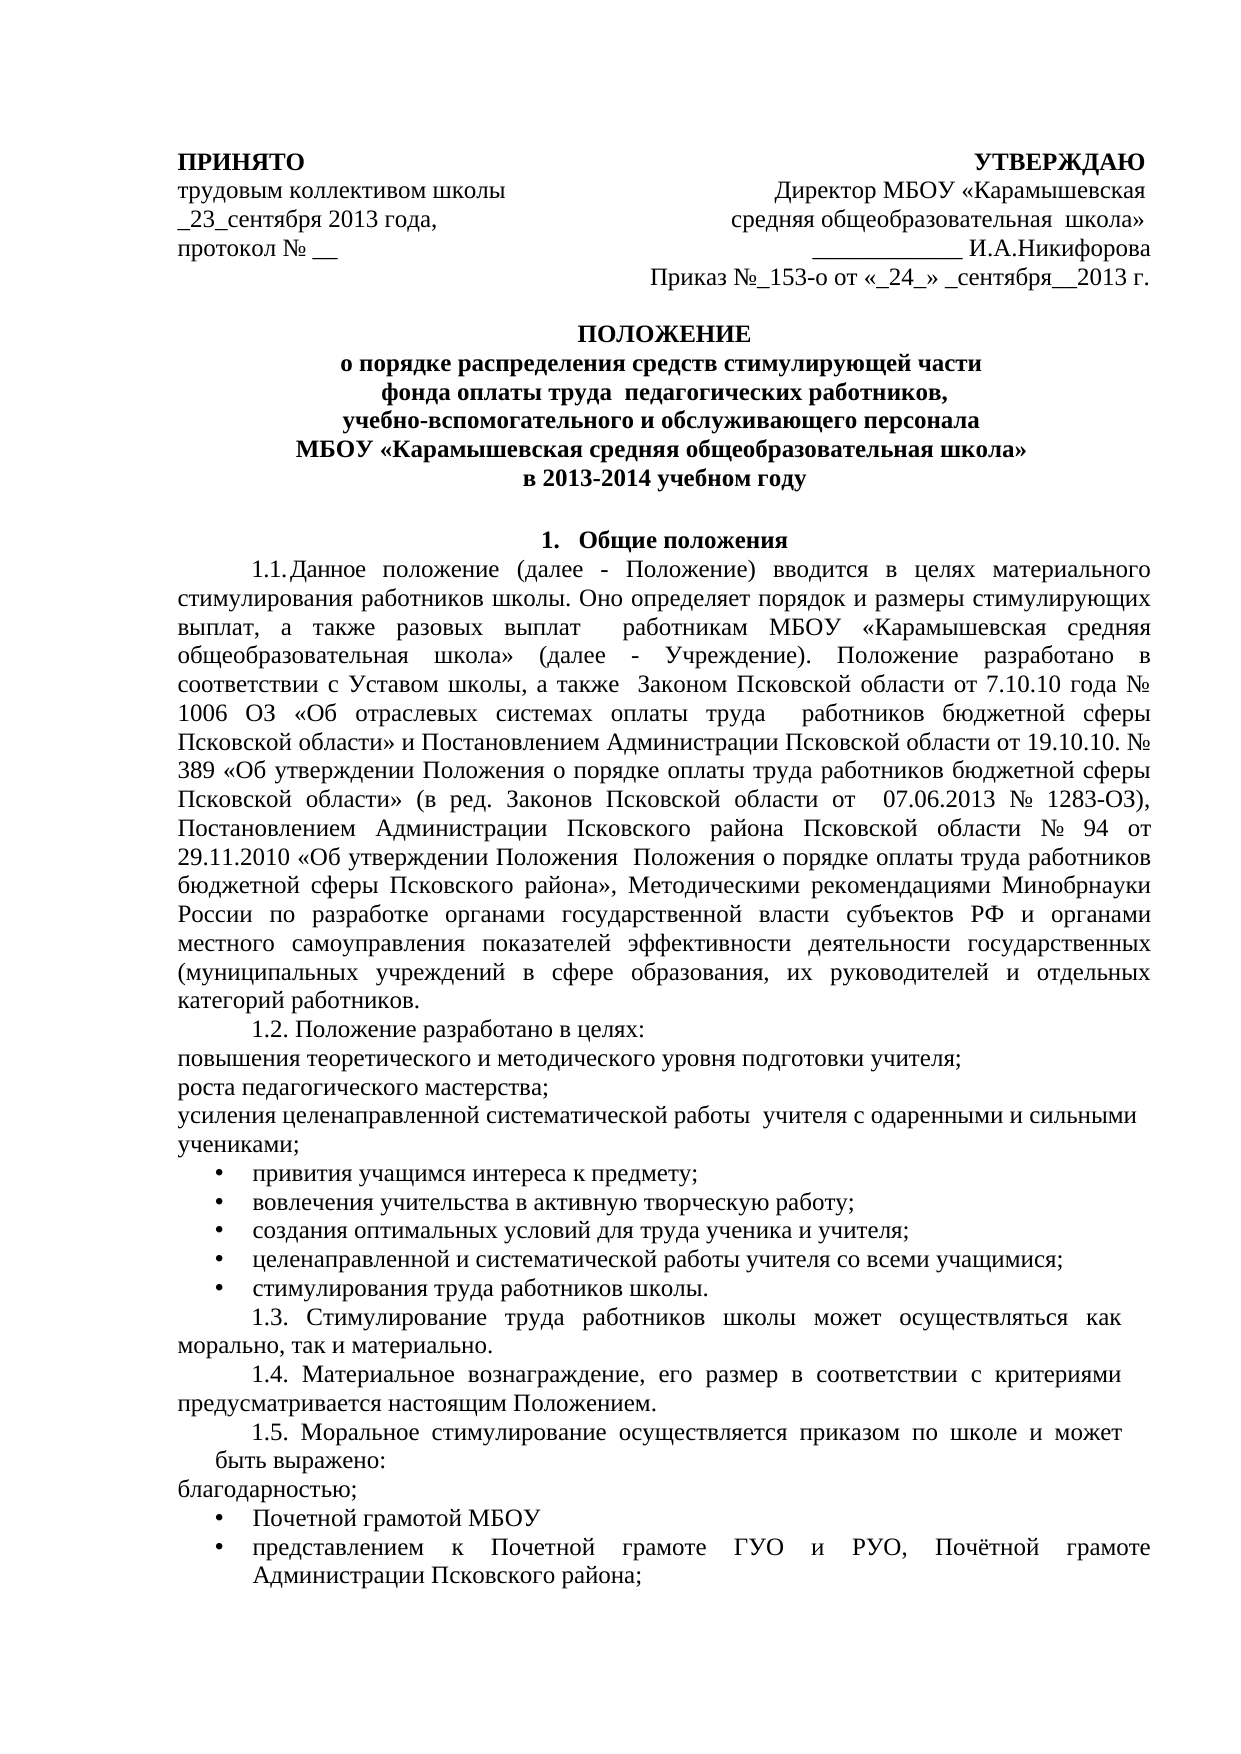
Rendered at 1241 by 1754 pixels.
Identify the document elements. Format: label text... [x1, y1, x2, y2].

list представлением к Почетной грамоте ГУО и РУО, Почётной грамоте Администрации Псковского района; [215, 1532, 1152, 1589]
text 1.2. Положение разработано в целях: [215, 1014, 1123, 1043]
list повышения теоретического и методического уровня подготовки учителя; [177, 1043, 1123, 1072]
list Почетной грамотой МБОУ [215, 1503, 1152, 1532]
list целенаправленной и систематической работы учителя со всеми учащимися; [215, 1244, 1152, 1273]
text 1.1. Данное положение (далее - Положение) вводится в целях материального стимулирования работников школы. Оно определяет порядок и размеры стимулирующих выплат, а также разовых выплат работникам МБОУ «Карамышевская средняя общеобразовательная школа» (далее - Учреждение). Положение разработано в соответствии с Уставом школы, а также Законом Псковской области от 7.10.10 года № 1006 ОЗ «Об отраслевых системах оплаты труда работников бюджетной сферы Псковской области» и Постановлением Администрации Псковской области от 19.10.10. № 389 «Об утверждении Положения о порядке оплаты труда работников бюджетной сферы Псковской области» (в ред. Законов Псковской области от 07.06.2013 № 1283-ОЗ), Постановлением Администрации Псковского района Псковской области № 94 от 29.11.2010 «Об утверждении Положения Положения о порядке оплаты труда работников бюджетной сферы Псковского района», Методическими рекомендациями Минобрнауки России по разработке органами государственной власти субъектов РФ и органами местного самоуправления показателей эффективности деятельности государственных (муниципальных учреждений в сфере образования, их руководителей и отдельных категорий работников. [177, 554, 1152, 1014]
text МБОУ «Карамышевская средняя общеобразовательная школа» [177, 434, 1152, 463]
text Приказ №_153-о от «_24_» _сентября__2013 г. [251, 262, 1152, 291]
list вовлечения учительства в активную творческую работу; [215, 1187, 1152, 1215]
text учебно-вспомогательного и обслуживающего персонала [177, 406, 1152, 434]
list благодарностью; [177, 1474, 1123, 1503]
list создания оптимальных условий для труда ученика и учителя; [215, 1215, 1152, 1244]
list стимулирования труда работников школы. [215, 1273, 1152, 1302]
text протокол № __ ____________ И.А.Никифорова [177, 233, 1152, 262]
text 1.4. Материальное вознаграждение, его размер в соответствии с критериями предусматривается настоящим Положением. [177, 1359, 1123, 1417]
list роста педагогического мастерства; [177, 1072, 1123, 1100]
text 1.5. Моральное стимулирование осуществляется приказом по школе и может быть выражено: [215, 1417, 1123, 1474]
list привития учащимся интереса к предмету; [215, 1158, 1152, 1187]
text ПРИНЯТО УТВЕРЖДАЮ [177, 147, 1152, 176]
text _23_сентября 2013 года, средняя общеобразовательная школа» [177, 204, 1152, 233]
list усиления целенаправленной систематической работы учителя с одаренными и сильными учениками; [177, 1100, 1171, 1158]
text трудовым коллективом школы Директор МБОУ «Карамышевская [177, 176, 1152, 204]
text фонда оплаты труда педагогических работников, [177, 377, 1152, 406]
text о порядке распределения средств стимулирующей части [177, 348, 1152, 377]
text ПОЛОЖЕНИЕ [177, 319, 1152, 348]
text 1.3. Стимулирование труда работников школы может осуществляться как морально, так и материально. [177, 1302, 1123, 1359]
text 1. Общие положения [177, 525, 1152, 554]
text в 2013-2014 учебном году [177, 463, 1152, 492]
